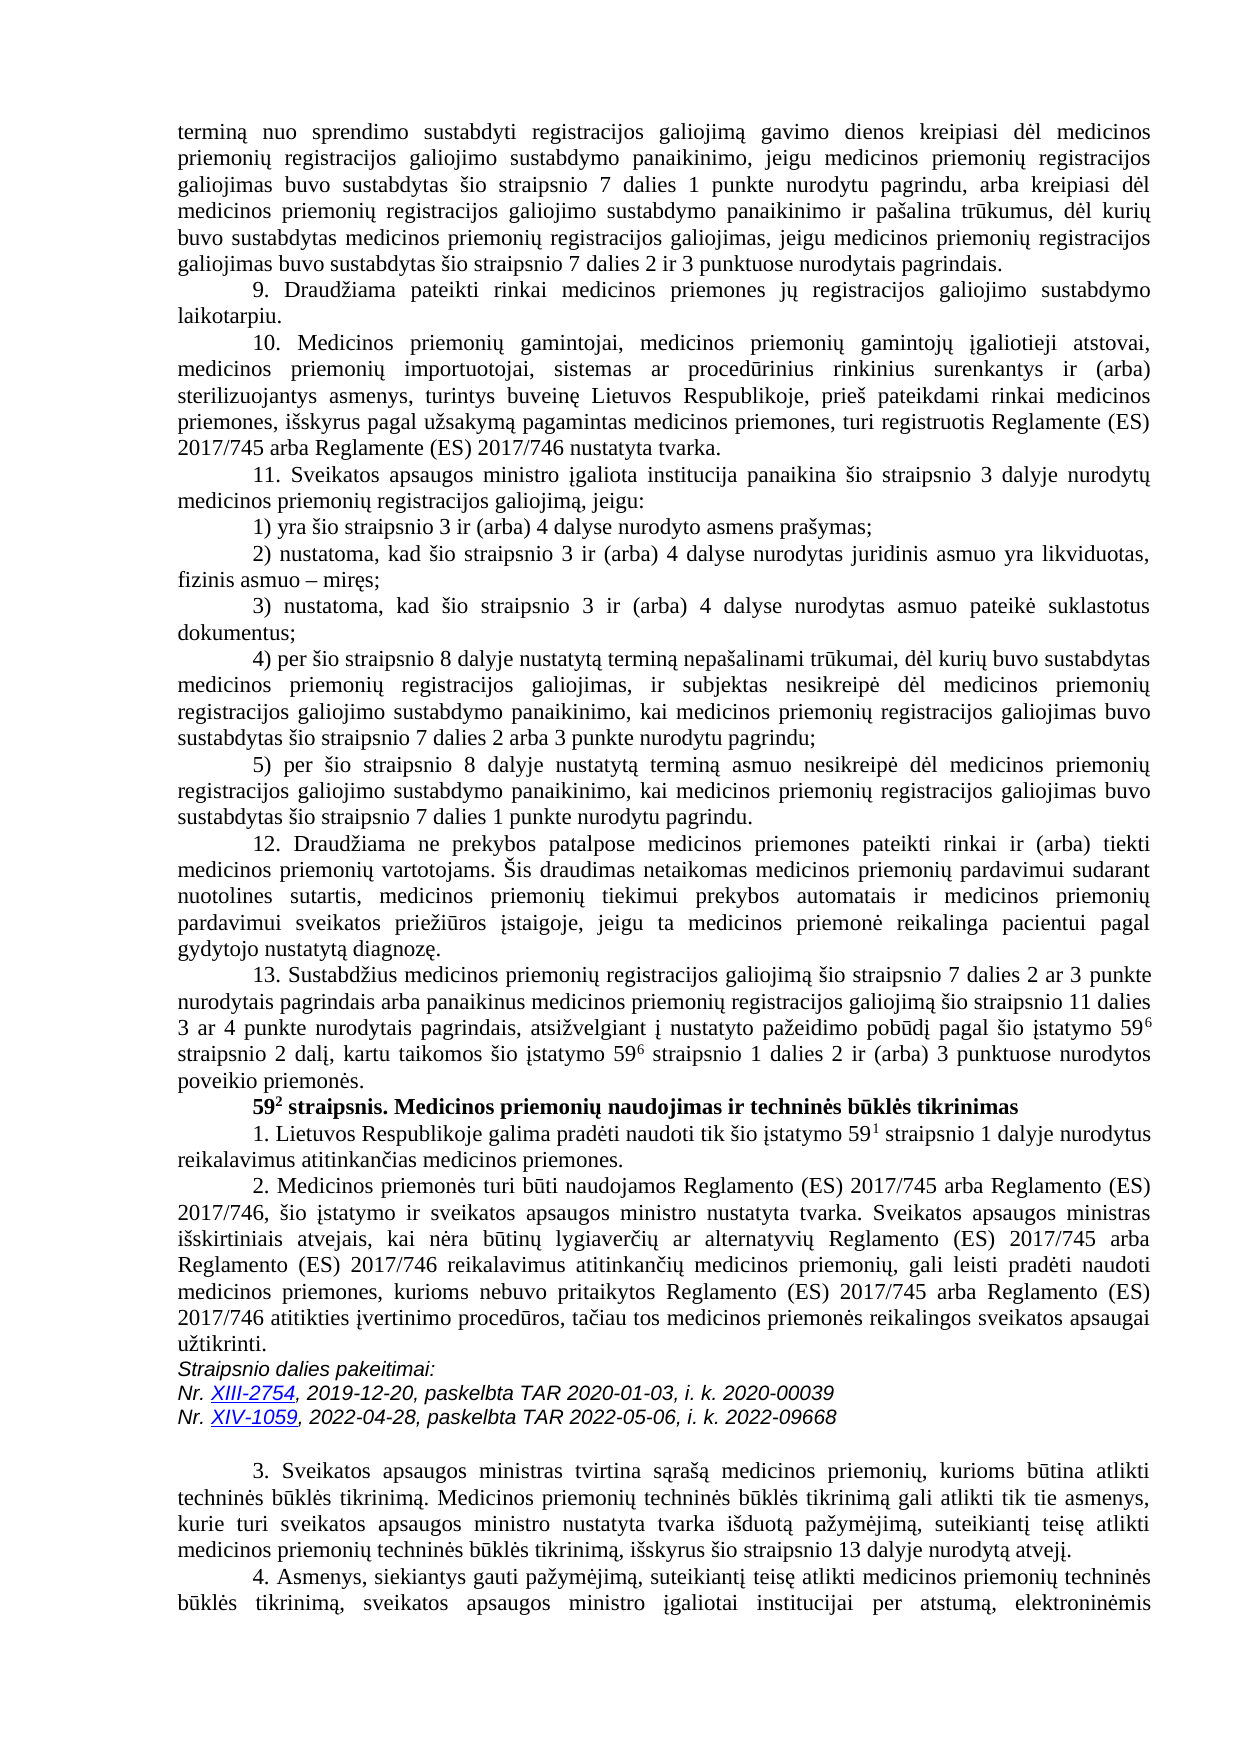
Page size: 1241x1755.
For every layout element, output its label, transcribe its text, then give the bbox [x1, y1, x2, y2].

text 1) yra šio straipsnio 3 ir (arba) 4 dalyse nurodyto asmens prašymas; [177, 513, 1152, 540]
text Nr. XIV-1059, 2022-04-28, paskelbta TAR 2022-05-06, i. k. 2022-09668 [177, 1405, 1152, 1429]
text 9. Draudžiama pateikti rinkai medicinos priemones jų registracijos galiojimo sustabdymo laikotarpiu. [177, 276, 1152, 329]
text Straipsnio dalies pakeitimai: [177, 1357, 1152, 1381]
text terminą nuo sprendimo sustabdyti registracijos galiojimą gavimo dienos kreipiasi dėl medicinos priemonių registracijos galiojimo sustabdymo panaikinimo, jeigu medicinos priemonių registracijos galiojimas buvo sustabdytas šio straipsnio 7 dalies 1 punkte nurodytu pagrindu, arba kreipiasi dėl medicinos priemonių registracijos galiojimo sustabdymo panaikinimo ir pašalina trūkumus, dėl kurių buvo sustabdytas medicinos priemonių registracijos galiojimas, jeigu medicinos priemonių registracijos galiojimas buvo sustabdytas šio straipsnio 7 dalies 2 ir 3 punktuose nurodytais pagrindais. [177, 118, 1152, 276]
text 4) per šio straipsnio 8 dalyje nustatytą terminą nepašalinami trūkumai, dėl kurių buvo sustabdytas medicinos priemonių registracijos galiojimas, ir subjektas nesikreipė dėl medicinos priemonių registracijos galiojimo sustabdymo panaikinimo, kai medicinos priemonių registracijos galiojimas buvo sustabdytas šio straipsnio 7 dalies 2 arba 3 punkte nurodytu pagrindu; [177, 645, 1152, 751]
text 13. Sustabdžius medicinos priemonių registracijos galiojimą šio straipsnio 7 dalies 2 ar 3 punkte nurodytais pagrindais arba panaikinus medicinos priemonių registracijos galiojimą šio straipsnio 11 dalies 3 ar 4 punkte nurodytais pagrindais, atsižvelgiant į nustatyto pažeidimo pobūdį pagal šio įstatymo 596 straipsnio 2 dalį, kartu taikomos šio įstatymo 596 straipsnio 1 dalies 2 ir (arba) 3 punktuose nurodytos poveikio priemonės. [177, 961, 1152, 1093]
text 10. Medicinos priemonių gamintojai, medicinos priemonių gamintojų įgaliotieji atstovai, medicinos priemonių importuotojai, sistemas ar procedūrinius rinkinius surenkantys ir (arba) sterilizuojantys asmenys, turintys buveinę Lietuvos Respublikoje, prieš pateikdami rinkai medicinos priemones, išskyrus pagal užsakymą pagamintas medicinos priemones, turi registruotis Reglamente (ES) 2017/745 arba Reglamente (ES) 2017/746 nustatyta tvarka. [177, 329, 1152, 461]
text 2. Medicinos priemonės turi būti naudojamos Reglamento (ES) 2017/745 arba Reglamento (ES) 2017/746, šio įstatymo ir sveikatos apsaugos ministro nustatyta tvarka. Sveikatos apsaugos ministras išskirtiniais atvejais, kai nėra būtinų lygiaverčių ar alternatyvių Reglamento (ES) 2017/745 arba Reglamento (ES) 2017/746 reikalavimus atitinkančių medicinos priemonių, gali leisti pradėti naudoti medicinos priemones, kurioms nebuvo pritaikytos Reglamento (ES) 2017/745 arba Reglamento (ES) 2017/746 atitikties įvertinimo procedūros, tačiau tos medicinos priemonės reikalingos sveikatos apsaugai užtikrinti. [177, 1172, 1152, 1357]
text 3. Sveikatos apsaugos ministras tvirtina sąrašą medicinos priemonių, kurioms būtina atlikti techninės būklės tikrinimą. Medicinos priemonių techninės būklės tikrinimą gali atlikti tik tie asmenys, kurie turi sveikatos apsaugos ministro nustatyta tvarka išduotą pažymėjimą, suteikiantį teisę atlikti medicinos priemonių techninės būklės tikrinimą, išskyrus šio straipsnio 13 dalyje nurodytą atvejį. [177, 1457, 1152, 1563]
text 11. Sveikatos apsaugos ministro įgaliota institucija panaikina šio straipsnio 3 dalyje nurodytų medicinos priemonių registracijos galiojimą, jeigu: [177, 461, 1152, 513]
text Nr. XIII-2754, 2019-12-20, paskelbta TAR 2020-01-03, i. k. 2020-00039 [177, 1381, 1152, 1405]
text 592 straipsnis. Medicinos priemonių naudojimas ir techninės būklės tikrinimas [177, 1093, 1152, 1119]
text 3) nustatoma, kad šio straipsnio 3 ir (arba) 4 dalyse nurodytas asmuo pateikė suklastotus dokumentus; [177, 592, 1152, 645]
text 2) nustatoma, kad šio straipsnio 3 ir (arba) 4 dalyse nurodytas juridinis asmuo yra likviduotas, fizinis asmuo – miręs; [177, 540, 1152, 592]
text 4. Asmenys, siekiantys gauti pažymėjimą, suteikiantį teisę atlikti medicinos priemonių techninės būklės tikrinimą, sveikatos apsaugos ministro įgaliotai institucijai per atstumą, elektroninėmis [177, 1563, 1152, 1616]
text 1. Lietuvos Respublikoje galima pradėti naudoti tik šio įstatymo 591 straipsnio 1 dalyje nurodytus reikalavimus atitinkančias medicinos priemones. [177, 1119, 1152, 1172]
text 5) per šio straipsnio 8 dalyje nustatytą terminą asmuo nesikreipė dėl medicinos priemonių registracijos galiojimo sustabdymo panaikinimo, kai medicinos priemonių registracijos galiojimas buvo sustabdytas šio straipsnio 7 dalies 1 punkte nurodytu pagrindu. [177, 751, 1152, 830]
text 12. Draudžiama ne prekybos patalpose medicinos priemones pateikti rinkai ir (arba) tiekti medicinos priemonių vartotojams. Šis draudimas netaikomas medicinos priemonių pardavimui sudarant nuotolines sutartis, medicinos priemonių tiekimui prekybos automatais ir medicinos priemonių pardavimui sveikatos priežiūros įstaigoje, jeigu ta medicinos priemonė reikalinga pacientui pagal gydytojo nustatytą diagnozę. [177, 830, 1152, 961]
